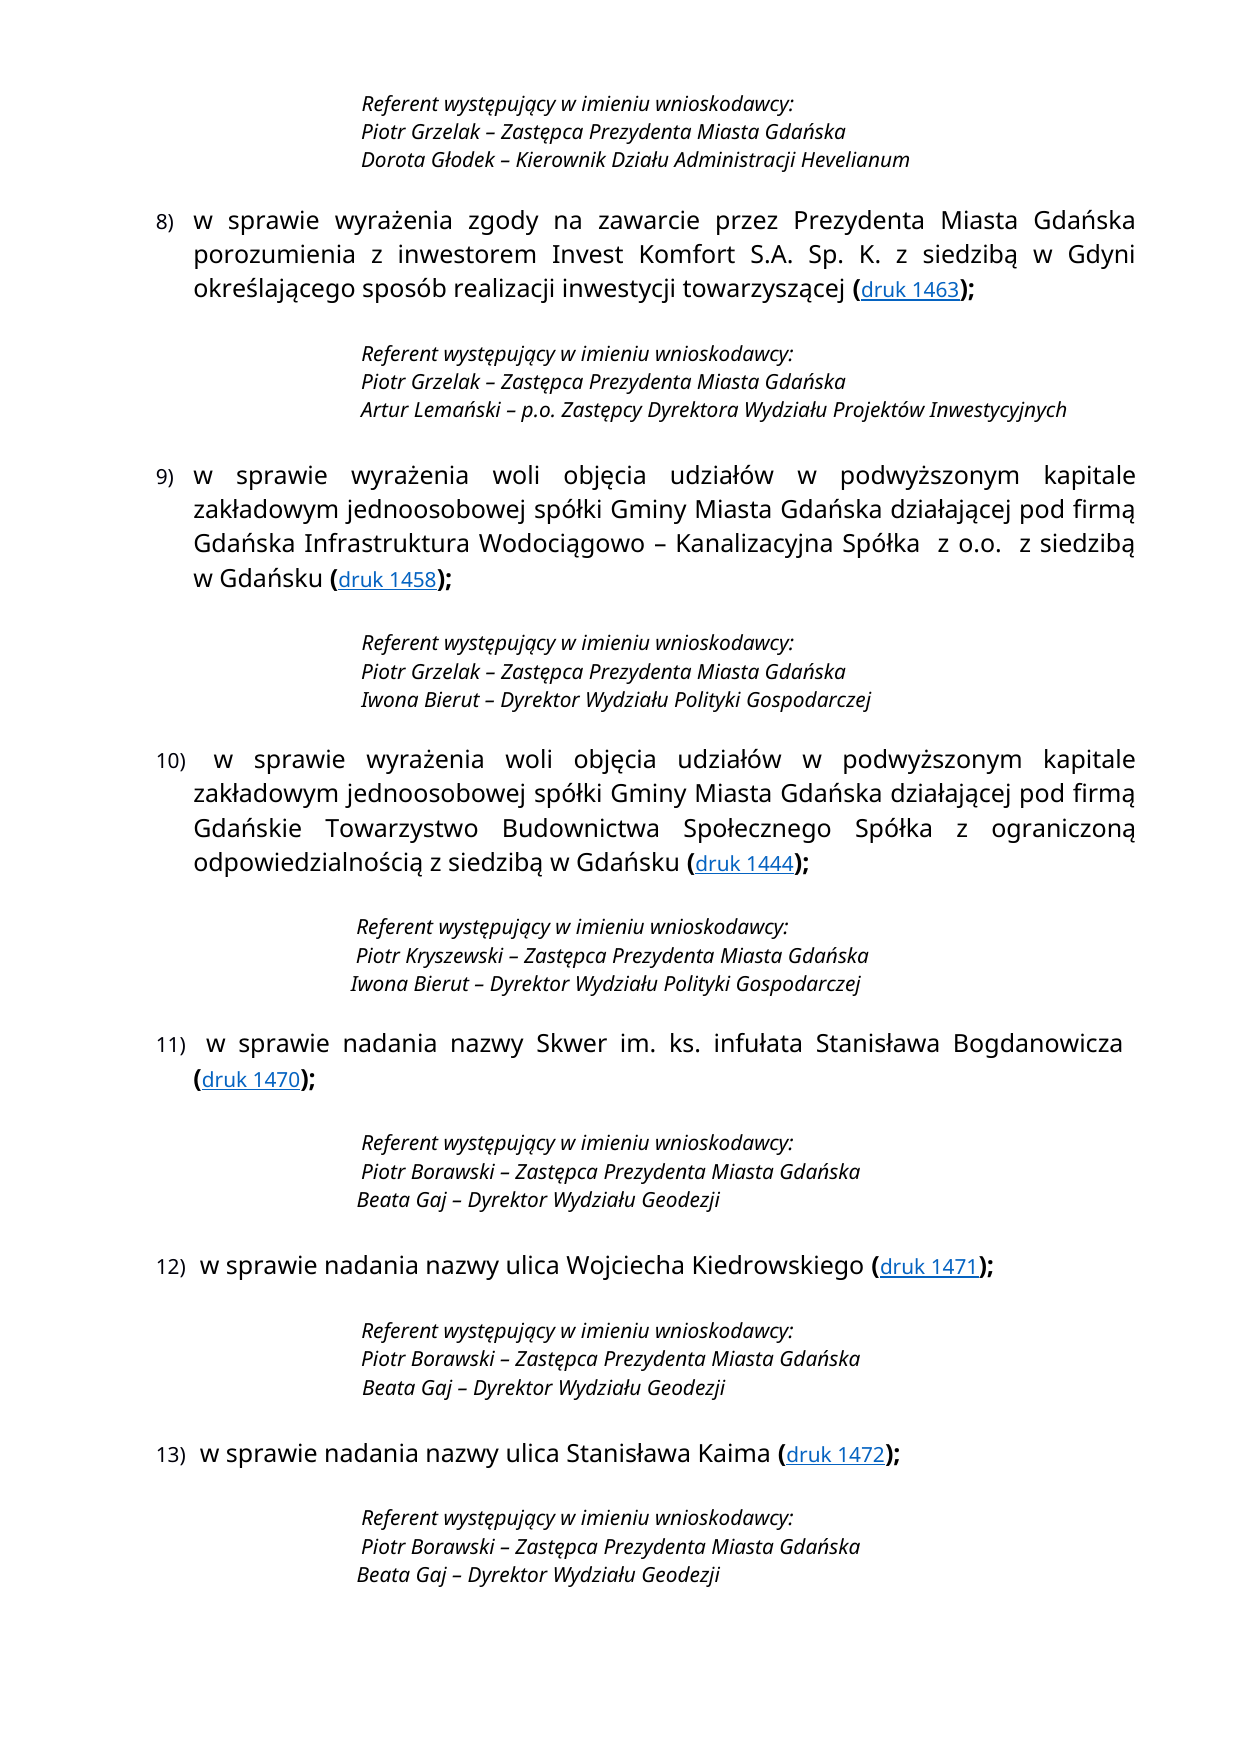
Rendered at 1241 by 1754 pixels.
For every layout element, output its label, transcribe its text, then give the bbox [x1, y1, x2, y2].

list Piotr Borawski – Zastępca Prezydenta Miasta Gdańska [193, 1532, 1137, 1560]
list Piotr Borawski – Zastępca Prezydenta Miasta Gdańska [193, 1157, 1137, 1185]
list Piotr Borawski – Zastępca Prezydenta Miasta Gdańska [193, 1344, 1137, 1373]
list Referent występujący w imieniu wnioskodawcy: [267, 1503, 1171, 1532]
list w sprawie wyrażenia woli objęcia udziałów w podwyższonym kapitale zakładowym jednoosobowej spółki Gminy Miasta Gdańska działającej pod firmą Gdańska Infrastruktura Wodociągowo – Kanalizacyjna Spółka z o.o. z siedzibą w Gdańsku (druk 1458); [156, 458, 1137, 594]
text Referent występujący w imieniu wnioskodawcy: [156, 89, 1171, 117]
list w sprawie nadania nazwy Skwer im. ks. infułata Stanisława Bogdanowicza (druk 1470); [156, 1026, 1137, 1094]
list w sprawie wyrażenia zgody na zawarcie przez Prezydenta Miasta Gdańska porozumienia z inwestorem Invest Komfort S.A. Sp. K. z siedzibą w Gdyni określającego sposób realizacji inwestycji towarzyszącej (druk 1463); [156, 202, 1137, 304]
list Piotr Grzelak – Zastępca Prezydenta Miasta Gdańska [193, 657, 1137, 685]
list w sprawie nadania nazwy ulica Wojciecha Kiedrowskiego (druk 1471); [156, 1248, 1137, 1282]
text Referent występujący w imieniu wnioskodawcy: [156, 628, 1171, 657]
list Iwona Bierut – Dyrektor Wydziału Polityki Gospodarczej [193, 685, 1137, 714]
list Piotr Kryszewski – Zastępca Prezydenta Miasta Gdańska [193, 941, 1137, 969]
text Beata Gaj – Dyrektor Wydziału Geodezji [118, 1373, 1137, 1401]
list Referent występujący w imieniu wnioskodawcy: [267, 1316, 1171, 1344]
text Iwona Bierut – Dyrektor Wydziału Polityki Gospodarczej [156, 969, 1137, 998]
text Beata Gaj – Dyrektor Wydziału Geodezji [118, 1185, 1137, 1214]
text Referent występujący w imieniu wnioskodawcy: [303, 339, 1171, 367]
list Dorota Głodek – Kierownik Działu Administracji Hevelianum [193, 146, 1137, 174]
text Beata Gaj – Dyrektor Wydziału Geodezji [118, 1560, 1137, 1589]
list Artur Lemański – p.o. Zastępcy Dyrektora Wydziału Projektów Inwestycyjnych [193, 396, 1137, 424]
text Referent występujący w imieniu wnioskodawcy: [156, 912, 1171, 941]
list Piotr Grzelak – Zastępca Prezydenta Miasta Gdańska [193, 117, 1137, 146]
list Piotr Grzelak – Zastępca Prezydenta Miasta Gdańska [193, 367, 1137, 396]
list w sprawie wyrażenia woli objęcia udziałów w podwyższonym kapitale zakładowym jednoosobowej spółki Gminy Miasta Gdańska działającej pod firmą Gdańskie Towarzystwo Budownictwa Społecznego Spółka z ograniczoną odpowiedzialnością z siedzibą w Gdańsku (druk 1444); [156, 742, 1137, 878]
list w sprawie nadania nazwy ulica Stanisława Kaima (druk 1472); [156, 1435, 1137, 1469]
list Referent występujący w imieniu wnioskodawcy: [267, 1128, 1171, 1157]
